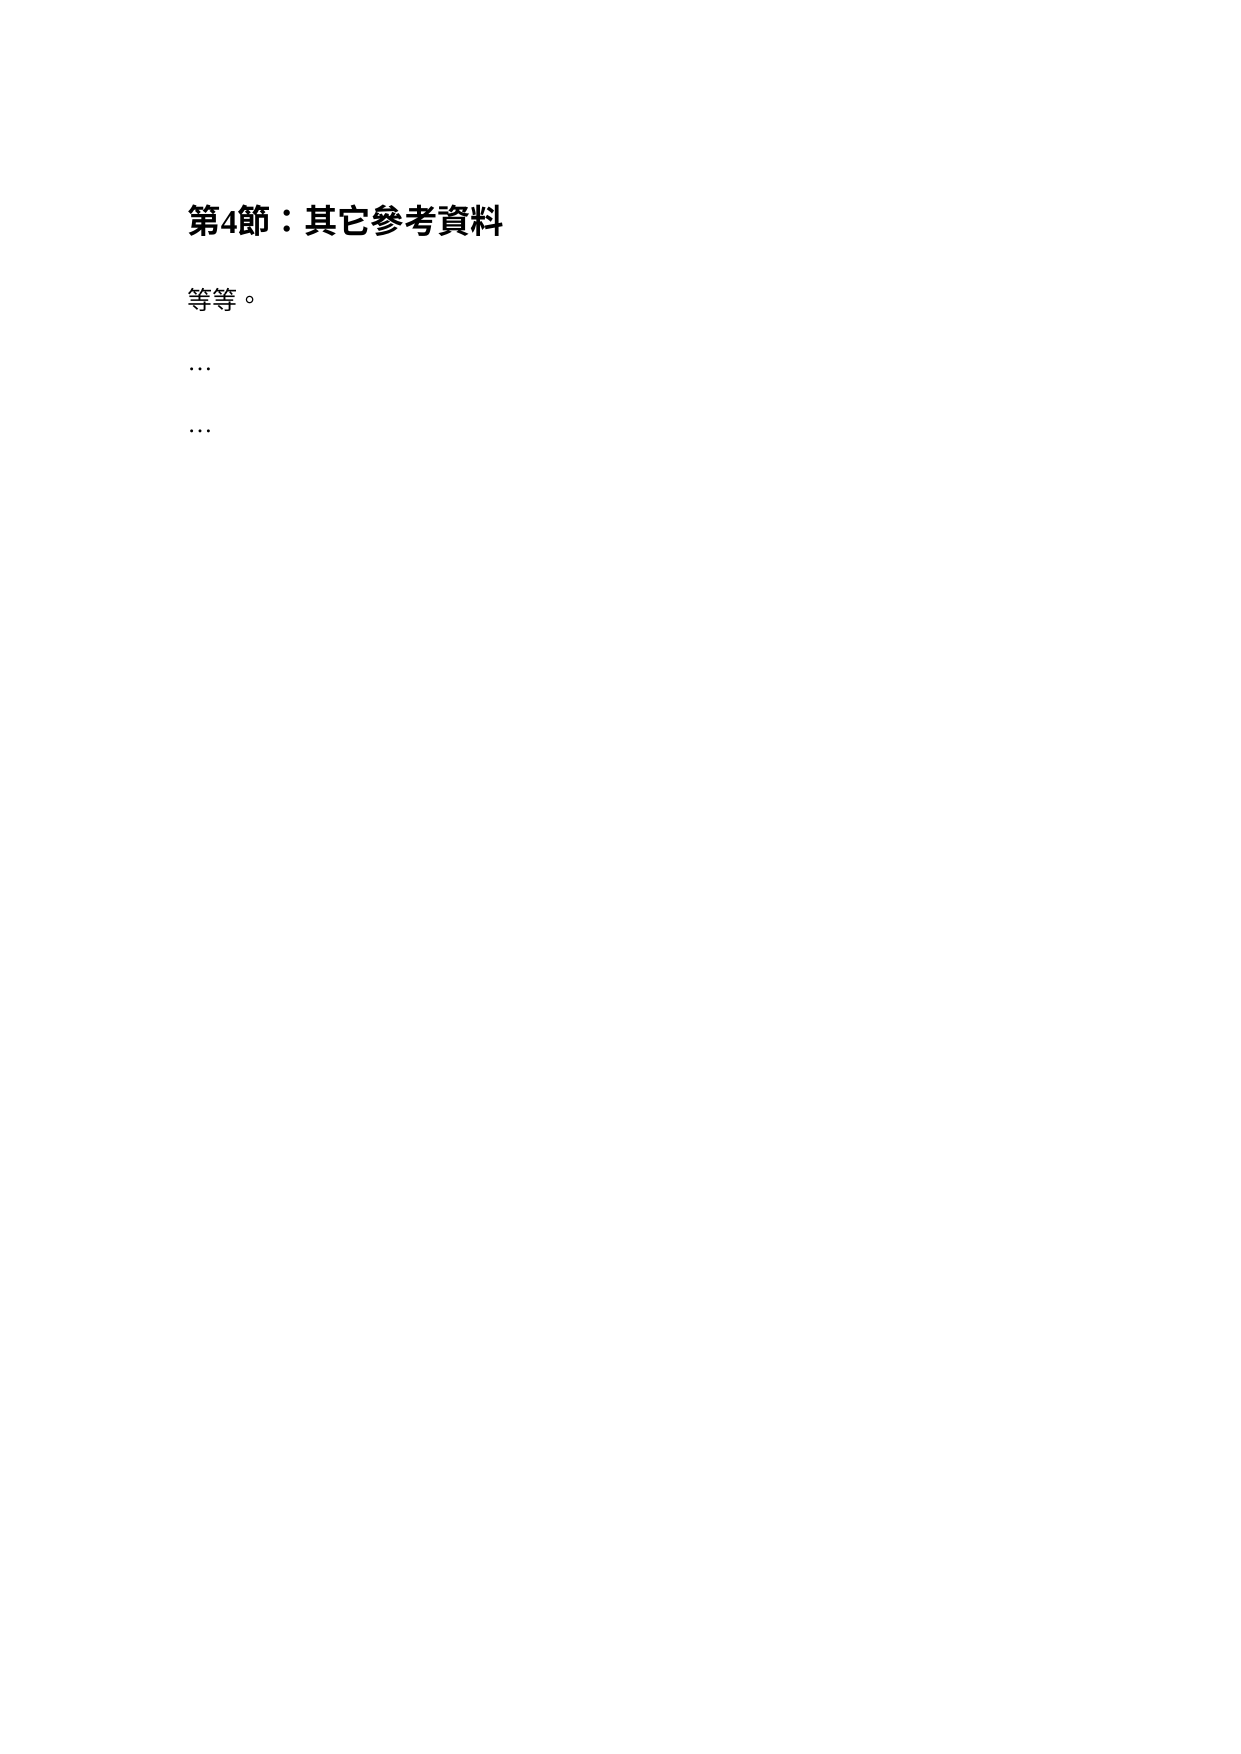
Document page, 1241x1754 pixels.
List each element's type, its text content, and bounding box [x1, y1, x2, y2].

text 等等。 [187, 257, 1053, 320]
text … [187, 320, 1053, 382]
subtitle 其它參考資料 [187, 177, 1003, 240]
text … [187, 382, 1053, 445]
